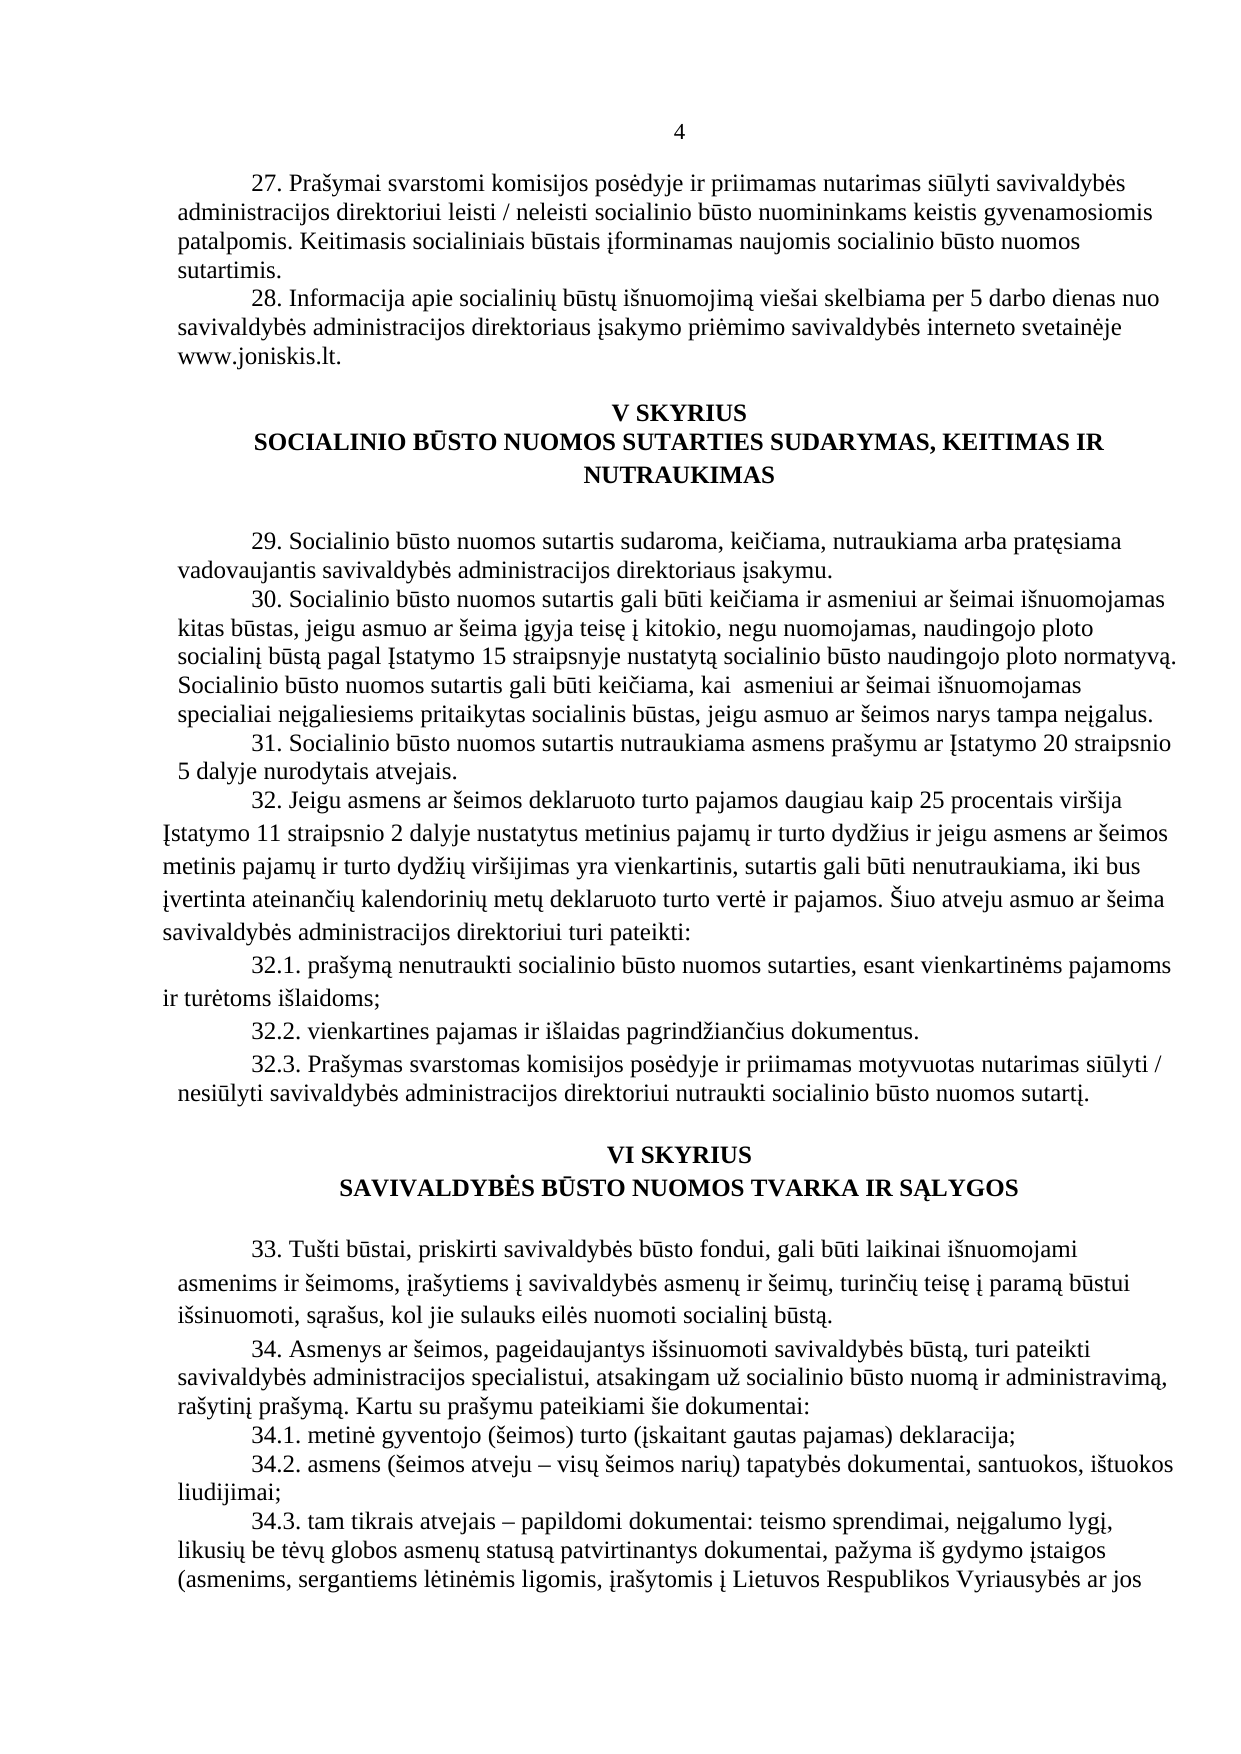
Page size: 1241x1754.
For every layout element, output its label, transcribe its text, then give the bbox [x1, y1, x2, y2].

text 30. Socialinio būsto nuomos sutartis gali būti keičiama ir asmeniui ar šeimai išnuomojamas kitas būstas, jeigu asmuo ar šeima įgyja teisę į kitokio, negu nuomojamas, naudingojo ploto socialinį būstą pagal Įstatymo 15 straipsnyje nustatytą socialinio būsto naudingojo ploto normatyvą. Socialinio būsto nuomos sutartis gali būti keičiama, kai asmeniui ar šeimai išnuomojamas specialiai neįgaliesiems pritaikytas socialinis būstas, jeigu asmuo ar šeimos narys tampa neįgalus. [177, 584, 1181, 728]
text 32.3. Prašymas svarstomas komisijos posėdyje ir priimamas motyvuotas nutarimas siūlyti / nesiūlyti savivaldybės administracijos direktoriui nutraukti socialinio būsto nuomos sutartį. [177, 1049, 1181, 1107]
text 34.1. metinė gyventojo (šeimos) turto (įskaitant gautas pajamas) deklaracija; [177, 1420, 1181, 1449]
text 28. Informacija apie socialinių būstų išnuomojimą viešai skelbiama per 5 darbo dienas nuo savivaldybės administracijos direktoriaus įsakymo priėmimo savivaldybės interneto svetainėje www.joniskis.lt. [177, 283, 1181, 370]
text 33. Tušti būstai, priskirti savivaldybės būsto fondui, gali būti laikinai išnuomojami asmenims ir šeimoms, įrašytiems į savivaldybės asmenų ir šeimų, turinčių teisę į paramą būstui išsinuomoti, sąrašus, kol jie sulauks eilės nuomoti socialinį būstą. [177, 1234, 1181, 1329]
text 31. Socialinio būsto nuomos sutartis nutraukiama asmens prašymu ar Įstatymo 20 straipsnio 5 dalyje nurodytais atvejais. [177, 728, 1181, 785]
text SAVIVALDYBĖS BŪSTO NUOMOS TVARKA IR SĄLYGOS [177, 1173, 1181, 1202]
text 34.3. tam tikrais atvejais – papildomi dokumentai: teismo sprendimai, neįgalumo lygį, likusių be tėvų globos asmenų statusą patvirtinantys dokumentai, pažyma iš gydymo įstaigos (asmenims, sergantiems lėtinėmis ligomis, įrašytomis į Lietuvos Respublikos Vyriausybės ar jos [177, 1506, 1181, 1592]
text 27. Prašymai svarstomi komisijos posėdyje ir priimamas nutarimas siūlyti savivaldybės administracijos direktoriui leisti / neleisti socialinio būsto nuomininkams keistis gyvenamosiomis patalpomis. Keitimasis socialiniais būstais įforminamas naujomis socialinio būsto nuomos sutartimis. [177, 168, 1181, 283]
text 34.2. asmens (šeimos atveju – visų šeimos narių) tapatybės dokumentai, santuokos, ištuokos liudijimai; [177, 1449, 1181, 1506]
text V SKYRIUS [177, 398, 1181, 427]
text 32.1. prašymą nenutraukti socialinio būsto nuomos sutarties, esant vienkartinėms pajamoms ir turėtoms išlaidoms; [162, 950, 1181, 1012]
text Socialinio būsto nuomos sutarties sudarymas, keitimas ir nutraukimas [177, 427, 1181, 489]
text 29. Socialinio būsto nuomos sutartis sudaroma, keičiama, nutraukiama arba pratęsiama vadovaujantis savivaldybės administracijos direktoriaus įsakymu. [177, 526, 1181, 584]
text 34. Asmenys ar šeimos, pageidaujantys išsinuomoti savivaldybės būstą, turi pateikti savivaldybės administracijos specialistui, atsakingam už socialinio būsto nuomą ir administravimą, rašytinį prašymą. Kartu su prašymu pateikiami šie dokumentai: [177, 1334, 1181, 1420]
text 32. Jeigu asmens ar šeimos deklaruoto turto pajamos daugiau kaip 25 procentais viršija Įstatymo 11 straipsnio 2 dalyje nustatytus metinius pajamų ir turto dydžius ir jeigu asmens ar šeimos metinis pajamų ir turto dydžių viršijimas yra vienkartinis, sutartis gali būti nenutraukiama, iki bus įvertinta ateinančių kalendorinių metų deklaruoto turto vertė ir pajamos. Šiuo atveju asmuo ar šeima savivaldybės administracijos direktoriui turi pateikti: [162, 785, 1181, 946]
text VI SKYRIUS [177, 1140, 1181, 1168]
text 32.2. vienkartines pajamas ir išlaidas pagrindžiančius dokumentus. [162, 1016, 1181, 1045]
